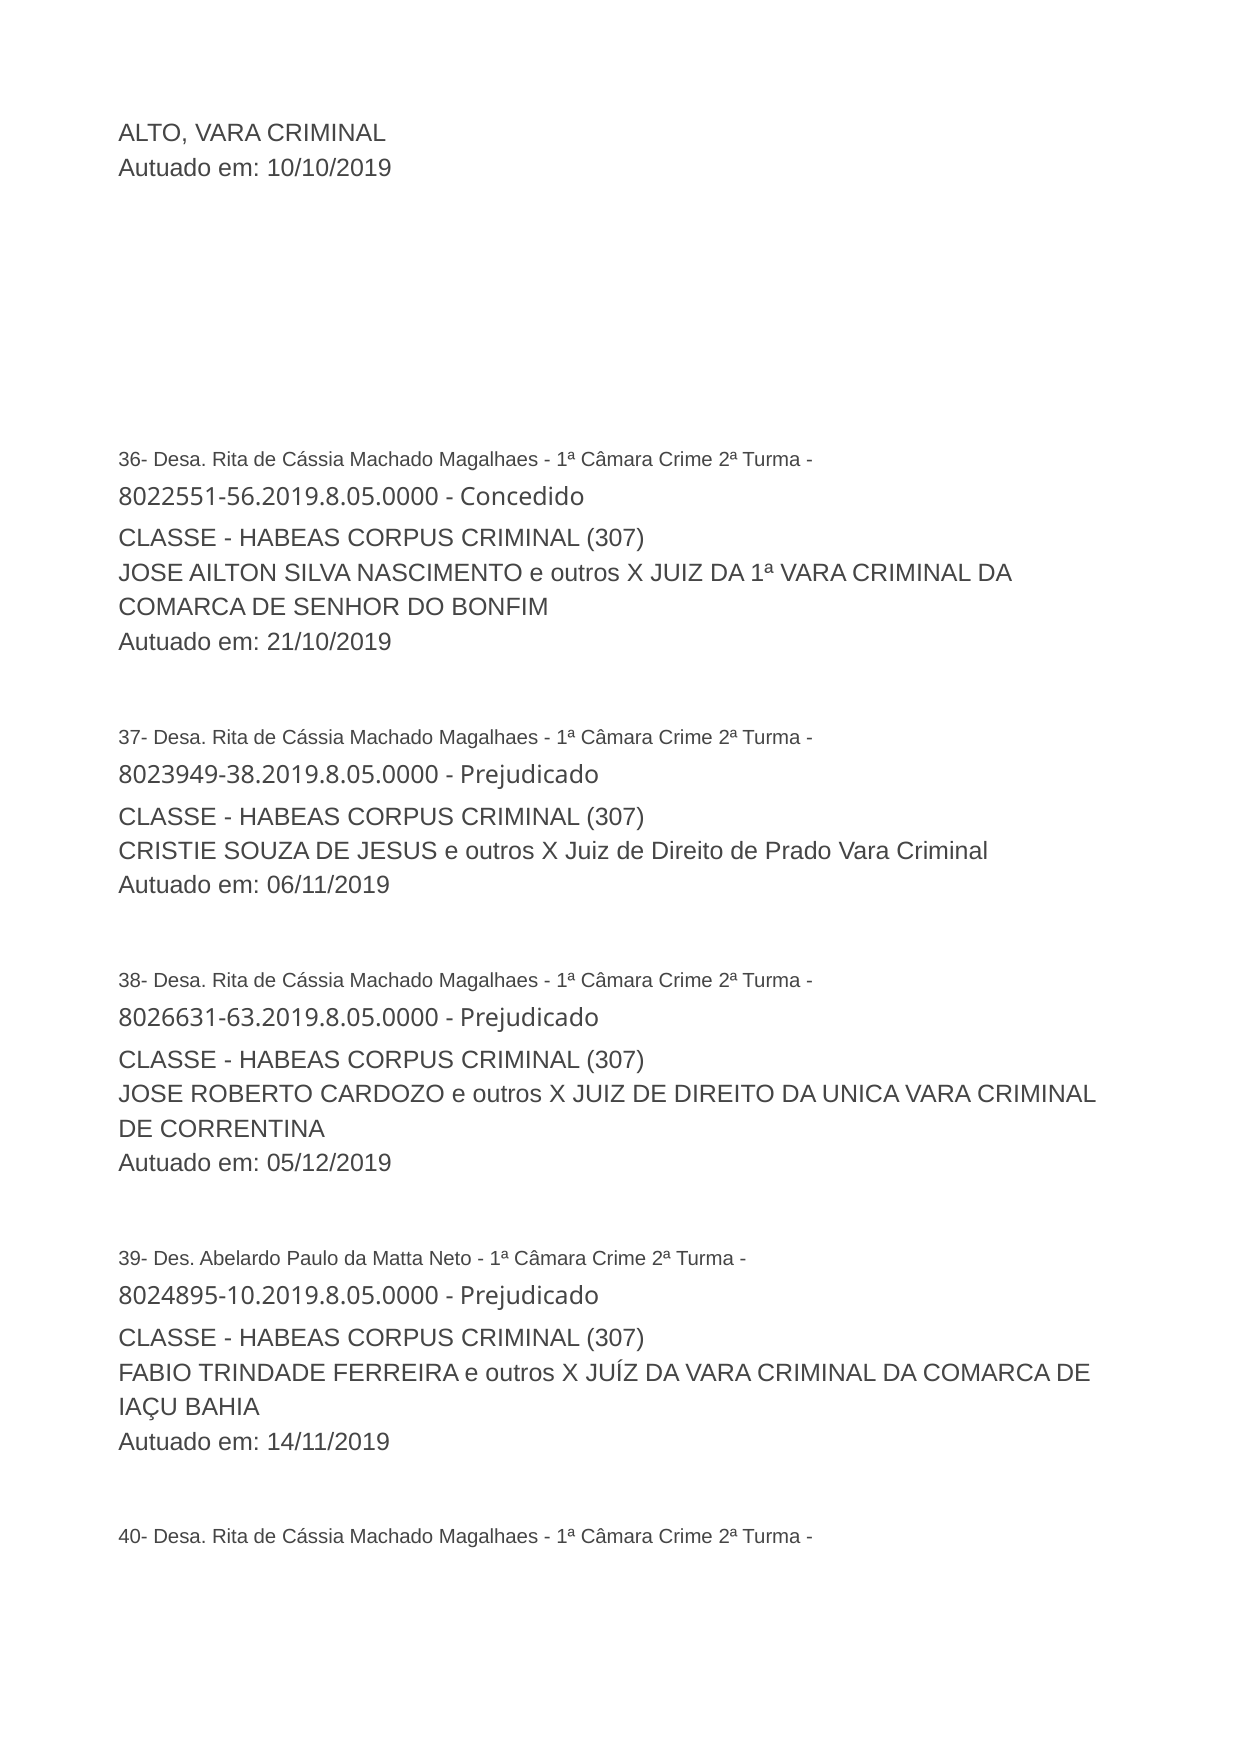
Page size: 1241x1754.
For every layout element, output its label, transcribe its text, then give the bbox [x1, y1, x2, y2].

subtitle 8024895-10.2019.8.05.0000 - Prejudicado [118, 1278, 1122, 1312]
text CLASSE - HABEAS CORPUS CRIMINAL (307) JOSE AILTON SILVA NASCIMENTO e outros X JUIZ DA 1ª VARA CRIMINAL DA COMARCA DE SENHOR DO BONFIM Autuado em: 21/10/2019 [118, 523, 1122, 656]
text ALTO, VARA CRIMINAL Autuado em: 10/10/2019 [118, 118, 1122, 181]
text 37- Desa. Rita de Cássia Machado Magalhaes - 1ª Câmara Crime 2ª Turma - [118, 725, 1122, 748]
text 38- Desa. Rita de Cássia Machado Magalhaes - 1ª Câmara Crime 2ª Turma - [118, 969, 1122, 992]
text CLASSE - HABEAS CORPUS CRIMINAL (307) JOSE ROBERTO CARDOZO e outros X JUIZ DE DIREITO DA UNICA VARA CRIMINAL DE CORRENTINA Autuado em: 05/12/2019 [118, 1045, 1122, 1177]
text 36- Desa. Rita de Cássia Machado Magalhaes - 1ª Câmara Crime 2ª Turma - [118, 447, 1122, 470]
subtitle 8026631-63.2019.8.05.0000 - Prejudicado [118, 1000, 1122, 1034]
subtitle 8022551-56.2019.8.05.0000 - Concedido [118, 478, 1122, 512]
subtitle 8023949-38.2019.8.05.0000 - Prejudicado [118, 756, 1122, 790]
text 39- Des. Abelardo Paulo da Matta Neto - 1ª Câmara Crime 2ª Turma - [118, 1247, 1122, 1270]
text CLASSE - HABEAS CORPUS CRIMINAL (307) CRISTIE SOUZA DE JESUS e outros X Juiz de Direito de Prado Vara Criminal Autuado em: 06/11/2019 [118, 801, 1122, 899]
text 40- Desa. Rita de Cássia Machado Magalhaes - 1ª Câmara Crime 2ª Turma - [118, 1525, 1122, 1548]
text CLASSE - HABEAS CORPUS CRIMINAL (307) FABIO TRINDADE FERREIRA e outros X JUÍZ DA VARA CRIMINAL DA COMARCA DE IAÇU BAHIA Autuado em: 14/11/2019 [118, 1323, 1122, 1455]
